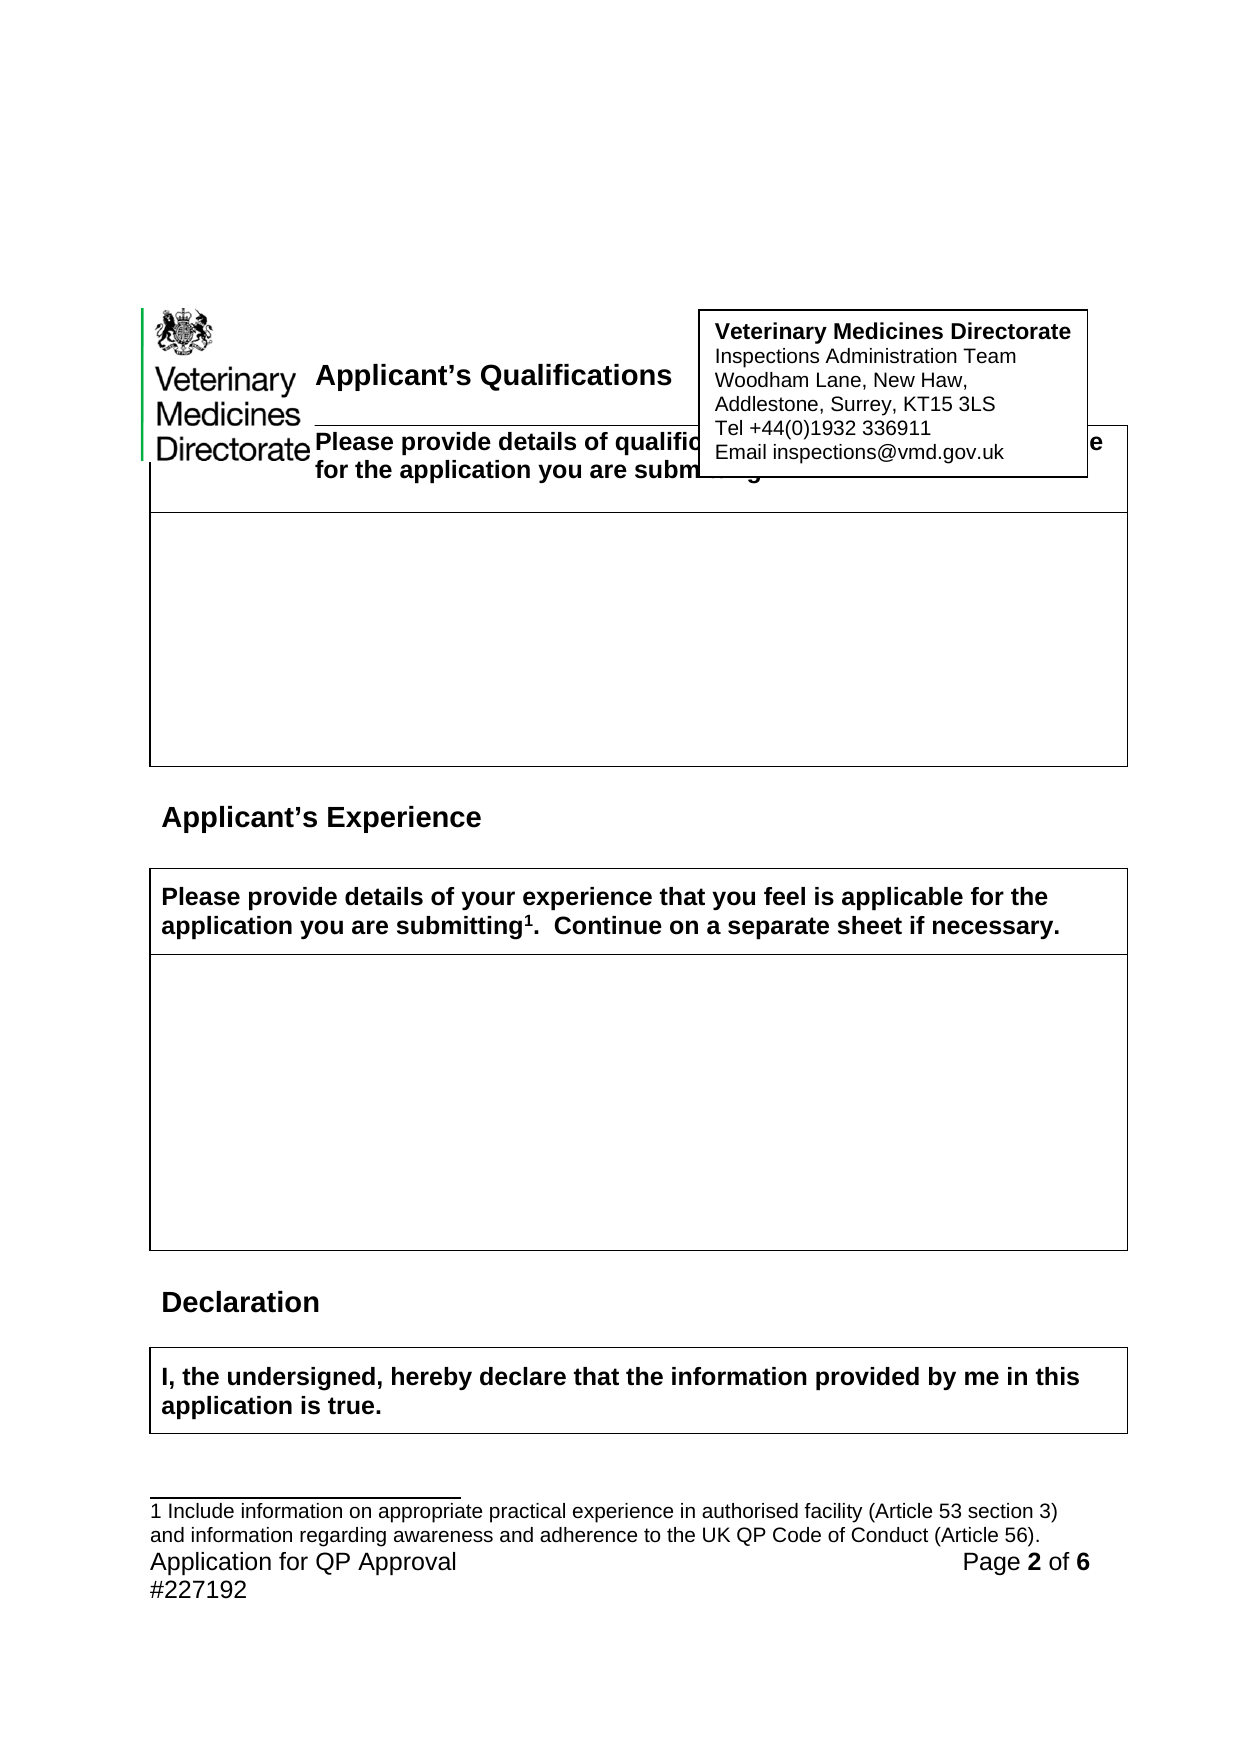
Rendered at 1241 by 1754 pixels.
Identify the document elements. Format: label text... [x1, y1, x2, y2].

table_cell Please provide details of qualifications that you feel are applicable for the application you are submitting. [151, 426, 1127, 512]
table_cell I, the undersigned, hereby declare that the information provided by me in this application is true. [151, 1348, 1127, 1433]
table_cell Declaration [150, 1251, 1128, 1347]
table_cell [151, 513, 1127, 766]
table_cell [151, 955, 1127, 1250]
table_header Applicant’s Qualifications [315, 325, 698, 425]
table_cell Applicant’s Experience [150, 767, 1128, 867]
table_header [1088, 325, 1128, 425]
table_cell Please provide details of your experience that you feel is applicable for the application you are submitting. Continue on a separate sheet if necessary. [151, 869, 1127, 954]
